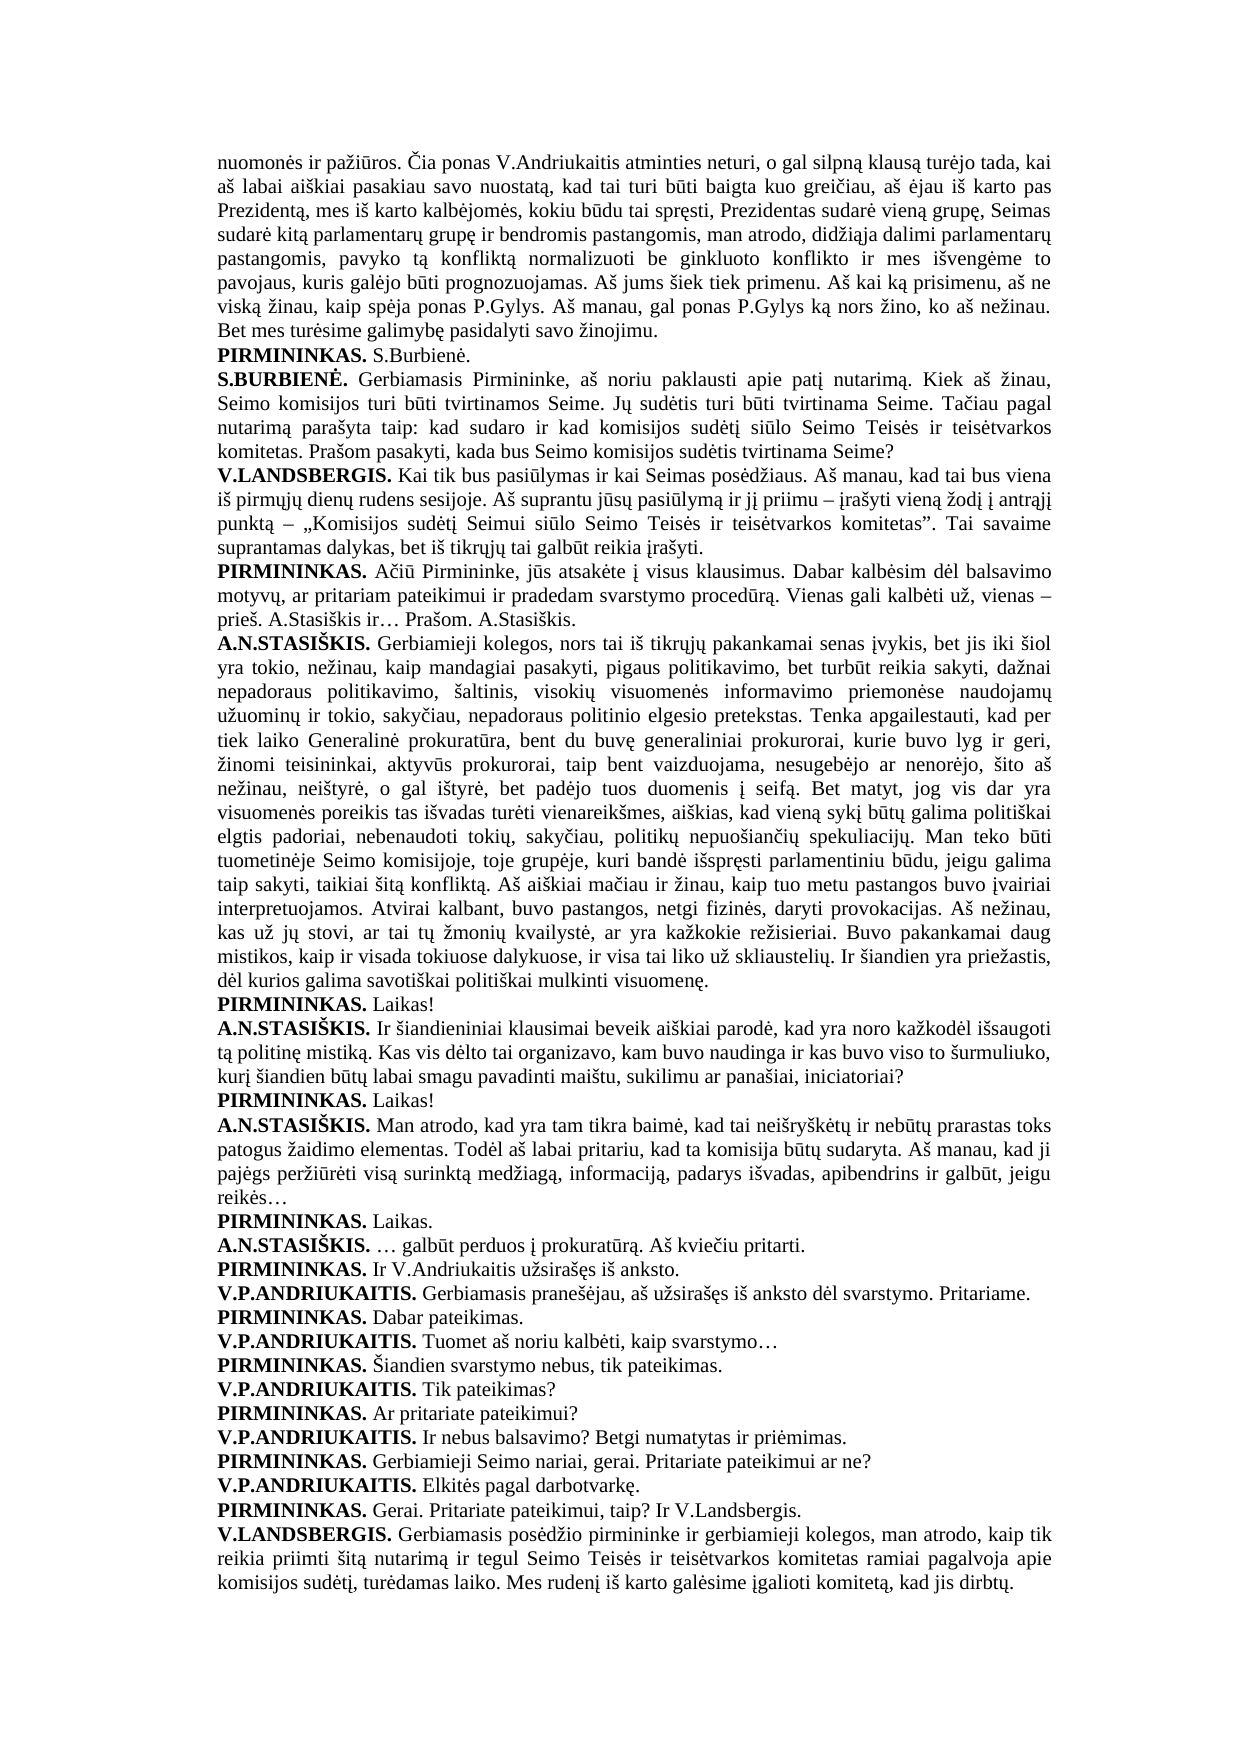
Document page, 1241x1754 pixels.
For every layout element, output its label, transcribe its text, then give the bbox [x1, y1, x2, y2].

text PIRMININKAS. Šiandien svarstymo nebus, tik pateikimas. [217, 1353, 1053, 1377]
text V.LANDSBERGIS. Kai tik bus pasiūlymas ir kai Seimas posėdžiaus. Aš manau, kad tai bus viena iš pirmųjų dienų rudens sesijoje. Aš suprantu jūsų pasiūlymą ir jį priimu – įrašyti vieną žodį į antrąjį punktą – „Komisijos sudėtį Seimui siūlo Seimo Teisės ir teisėtvarkos komitetas”. Tai savaime suprantamas dalykas, bet iš tikrųjų tai galbūt reikia įrašyti. [217, 463, 1053, 559]
text PIRMININKAS. Laikas! [217, 1088, 1053, 1112]
text V.P.ANDRIUKAITIS. Tuomet aš noriu kalbėti, kaip svarstymo… [217, 1329, 1053, 1353]
text PIRMININKAS. Ir V.Andriukaitis užsirašęs iš anksto. [217, 1257, 1053, 1281]
text PIRMININKAS. Gerai. Pritariate pateikimui, taip? Ir V.Landsbergis. [217, 1497, 1053, 1522]
text PIRMININKAS. Dabar pateikimas. [217, 1305, 1053, 1329]
text A.N.STASIŠKIS. … galbūt perduos į prokuratūrą. Aš kviečiu pritarti. [217, 1233, 1053, 1257]
text nuomonės ir pažiūros. Čia ponas V.Andriukaitis atminties neturi, o gal silpną klausą turėjo tada, kai aš labai aiškiai pasakiau savo nuostatą, kad tai turi būti baigta kuo greičiau, aš ėjau iš karto pas Prezidentą, mes iš karto kalbėjomės, kokiu būdu tai spręsti, Prezidentas sudarė vieną grupę, Seimas sudarė kitą parlamentarų grupę ir bendromis pastangomis, man atrodo, didžiąja dalimi parlamentarų pastangomis, pavyko tą konfliktą normalizuoti be ginkluoto konflikto ir mes išvengėme to pavojaus, kuris galėjo būti prognozuojamas. Aš jums šiek tiek primenu. Aš kai ką prisimenu, aš ne viską žinau, kaip spėja ponas P.Gylys. Aš manau, gal ponas P.Gylys ką nors žino, ko aš nežinau. Bet mes turėsime galimybę pasidalyti savo žinojimu. [217, 150, 1053, 342]
text A.N.STASIŠKIS. Gerbiamieji kolegos, nors tai iš tikrųjų pakankamai senas įvykis, bet jis iki šiol yra tokio, nežinau, kaip mandagiai pasakyti, pigaus politikavimo, bet turbūt reikia sakyti, dažnai nepadoraus politikavimo, šaltinis, visokių visuomenės informavimo priemonėse naudojamų užuominų ir tokio, sakyčiau, nepadoraus politinio elgesio pretekstas. Tenka apgailestauti, kad per tiek laiko Generalinė prokuratūra, bent du buvę generaliniai prokurorai, kurie buvo lyg ir geri, žinomi teisininkai, aktyvūs prokurorai, taip bent vaizduojama, nesugebėjo ar nenorėjo, šito aš nežinau, neištyrė, o gal ištyrė, bet padėjo tuos duomenis į seifą. Bet matyt, jog vis dar yra visuomenės poreikis tas išvadas turėti vienareikšmes, aiškias, kad vieną sykį būtų galima politiškai elgtis padoriai, nebenaudoti tokių, sakyčiau, politikų nepuošiančių spekuliacijų. Man teko būti tuometinėje Seimo komisijoje, toje grupėje, kuri bandė išspręsti parlamentiniu būdu, jeigu galima taip sakyti, taikiai šitą konfliktą. Aš aiškiai mačiau ir žinau, kaip tuo metu pastangos buvo įvairiai interpretuojamos. Atvirai kalbant, buvo pastangos, netgi fizinės, daryti provokacijas. Aš nežinau, kas už jų stovi, ar tai tų žmonių kvailystė, ar yra kažkokie režisieriai. Buvo pakankamai daug mistikos, kaip ir visada tokiuose dalykuose, ir visa tai liko už skliaustelių. Ir šiandien yra priežastis, dėl kurios galima savotiškai politiškai mulkinti visuomenę. [217, 631, 1053, 992]
text S.BURBIENĖ. Gerbiamasis Pirmininke, aš noriu paklausti apie patį nutarimą. Kiek aš žinau, Seimo komisijos turi būti tvirtinamos Seime. Jų sudėtis turi būti tvirtinama Seime. Tačiau pagal nutarimą parašyta taip: kad sudaro ir kad komisijos sudėtį siūlo Seimo Teisės ir teisėtvarkos komitetas. Prašom pasakyti, kada bus Seimo komisijos sudėtis tvirtinama Seime? [217, 367, 1053, 463]
text PIRMININKAS. S.Burbienė. [217, 342, 1053, 367]
text A.N.STASIŠKIS. Ir šiandieniniai klausimai beveik aiškiai parodė, kad yra noro kažkodėl išsaugoti tą politinę mistiką. Kas vis dėlto tai organizavo, kam buvo naudinga ir kas buvo viso to šurmuliuko, kurį šiandien būtų labai smagu pavadinti maištu, sukilimu ar panašiai, iniciatoriai? [217, 1016, 1053, 1088]
text V.P.ANDRIUKAITIS. Tik pateikimas? [217, 1377, 1053, 1401]
text V.LANDSBERGIS. Gerbiamasis posėdžio pirmininke ir gerbiamieji kolegos, man atrodo, kaip tik reikia priimti šitą nutarimą ir tegul Seimo Teisės ir teisėtvarkos komitetas ramiai pagalvoja apie komisijos sudėtį, turėdamas laiko. Mes rudenį iš karto galėsime įgalioti komitetą, kad jis dirbtų. [217, 1522, 1053, 1594]
text V.P.ANDRIUKAITIS. Gerbiamasis pranešėjau, aš užsirašęs iš anksto dėl svarstymo. Pritariame. [217, 1281, 1053, 1305]
text PIRMININKAS. Ar pritariate pateikimui? [217, 1401, 1053, 1425]
text PIRMININKAS. Gerbiamieji Seimo nariai, gerai. Pritariate pateikimui ar ne? [217, 1449, 1053, 1473]
text A.N.STASIŠKIS. Man atrodo, kad yra tam tikra baimė, kad tai neišryškėtų ir nebūtų prarastas toks patogus žaidimo elementas. Todėl aš labai pritariu, kad ta komisija būtų sudaryta. Aš manau, kad ji pajėgs peržiūrėti visą surinktą medžiagą, informaciją, padarys išvadas, apibendrins ir galbūt, jeigu reikės… [217, 1112, 1053, 1209]
text V.P.ANDRIUKAITIS. Elkitės pagal darbotvarkę. [217, 1473, 1053, 1497]
text PIRMININKAS. Ačiū Pirmininke, jūs atsakėte į visus klausimus. Dabar kalbėsim dėl balsavimo motyvų, ar pritariam pateikimui ir pradedam svarstymo procedūrą. Vienas gali kalbėti už, vienas – prieš. A.Stasiškis ir… Prašom. A.Stasiškis. [217, 559, 1053, 631]
text V.P.ANDRIUKAITIS. Ir nebus balsavimo? Betgi numatytas ir priėmimas. [217, 1425, 1053, 1449]
text PIRMININKAS. Laikas. [217, 1209, 1053, 1233]
text PIRMININKAS. Laikas! [217, 992, 1053, 1016]
